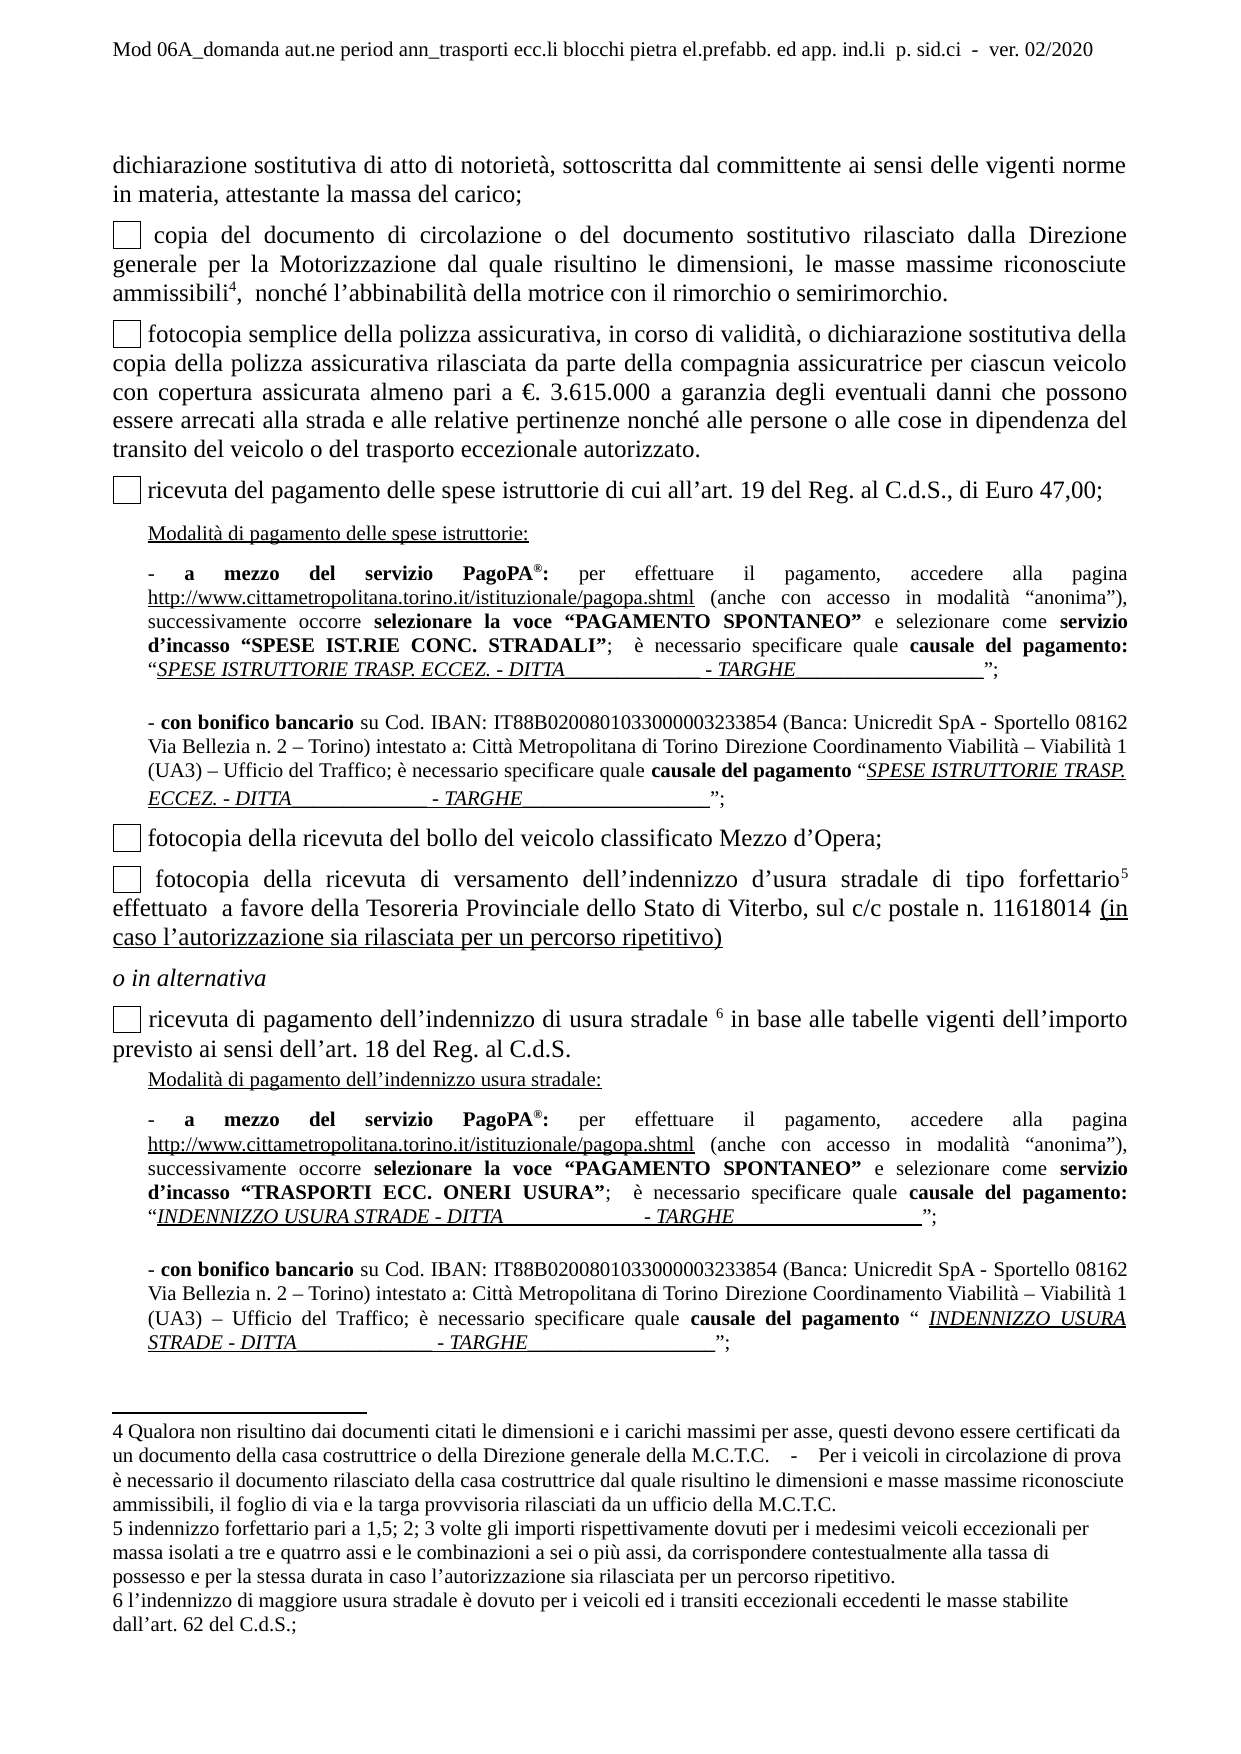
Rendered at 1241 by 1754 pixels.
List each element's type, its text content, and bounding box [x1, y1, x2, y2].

text fotocopia semplice della polizza assicurativa, in corso di validità, o dichiarazione sostitutiva della copia della polizza assicurativa rilasciata da parte della compagnia assicuratrice per ciascun veicolo con copertura assicurata almeno pari a €. 3.615.000 a garanzia degli eventuali danni che possono essere arrecati alla strada e alle relative pertinenze nonché alle persone o alle cose in dipendenza del transito del veicolo o del trasporto eccezionale autorizzato. [112, 319, 1128, 463]
text l’indennizzo di maggiore usura stradale è dovuto per i veicoli ed i transiti eccezionali eccedenti le masse stabilite dall’art. 62 del C.d.S.; [112, 1588, 1128, 1636]
list - a mezzo del servizio PagoPA®: per effettuare il pagamento, accedere alla pagina http://www.cittametropolitana.torino.it/istituzionale/pagopa.shtml (anche con accesso in modalità “anonima”), successivamente occorre selezionare la voce “PAGAMENTO SPONTANEO” e selezionare come servizio d’incasso “TRASPORTI ECC. ONERI USURA”; è necessario specificare quale causale del pagamento: “INDENNIZZO USURA STRADE - DITTA_____________ - TARGHE__________________”; [148, 1107, 1128, 1228]
text fotocopia della ricevuta di versamento dell’indennizzo d’usura stradale di tipo forfettario effettuato a favore della Tesoreria Provinciale dello Stato di Viterbo, sul c/c postale n. 11618014 (in caso l’autorizzazione sia rilasciata per un percorso ripetitivo) [112, 864, 1128, 951]
list - a mezzo del servizio PagoPA®: per effettuare il pagamento, accedere alla pagina http://www.cittametropolitana.torino.it/istituzionale/pagopa.shtml (anche con accesso in modalità “anonima”), successivamente occorre selezionare la voce “PAGAMENTO SPONTANEO” e selezionare come servizio d’incasso “SPESE IST.RIE CONC. STRADALI”; è necessario specificare quale causale del pagamento: “SPESE ISTRUTTORIE TRASP. ECCEZ. - DITTA_____________ - TARGHE__________________”; [148, 561, 1128, 681]
text dichiarazione sostitutiva di atto di notorietà, sottoscritta dal committente ai sensi delle vigenti norme in materia, attestante la massa del carico; [112, 150, 1128, 208]
text Qualora non risultino dai documenti citati le dimensioni e i carichi massimi per asse, questi devono essere certificati da un documento della casa costruttrice o della Direzione generale della M.C.T.C. - Per i veicoli in circolazione di prova è necessario il documento rilasciato della casa costruttrice dal quale risultino le dimensioni e masse massime riconosciute ammissibili, il foglio di via e la targa provvisoria rilasciati da un ufficio della M.C.T.C. [112, 1419, 1128, 1516]
text copia del documento di circolazione o del documento sostitutivo rilasciato dalla Direzione generale per la Motorizzazione dal quale risultino le dimensioni, le masse massime riconosciute ammissibili, nonché l’abbinabilità della motrice con il rimorchio o semirimorchio. [112, 220, 1128, 307]
text fotocopia della ricevuta del bollo del veicolo classificato Mezzo d’Opera; [112, 823, 1128, 852]
text ricevuta del pagamento delle spese istruttorie di cui all’art. 19 del Reg. al C.d.S., di Euro 47,00; [112, 475, 1128, 504]
text indennizzo forfettario pari a 1,5; 2; 3 volte gli importi rispettivamente dovuti per i medesimi veicoli eccezionali per massa isolati a tre e quatrro assi e le combinazioni a sei o più assi, da corrispondere contestualmente alla tassa di possesso e per la stessa durata in caso l’autorizzazione sia rilasciata per un percorso ripetitivo. [112, 1516, 1128, 1588]
text o in alternativa [112, 963, 1128, 992]
text Modalità di pagamento delle spese istruttorie: [148, 520, 1128, 544]
text - con bonifico bancario su Cod. IBAN: IT88B0200801033000003233854 (Banca: Unicredit SpA - Sportello 08162 Via Bellezia n. 2 – Torino) intestato a: Città Metropolitana di Torino Direzione Coordinamento Viabilità – Viabilità 1 (UA3) – Ufficio del Traffico; è necessario specificare quale causale del pagamento “SPESE ISTRUTTORIE TRASP. ECCEZ. - DITTA_____________ - TARGHE__________________”; [148, 710, 1128, 811]
text - con bonifico bancario su Cod. IBAN: IT88B0200801033000003233854 (Banca: Unicredit SpA - Sportello 08162 Via Bellezia n. 2 – Torino) intestato a: Città Metropolitana di Torino Direzione Coordinamento Viabilità – Viabilità 1 (UA3) – Ufficio del Traffico; è necessario specificare quale causale del pagamento “ INDENNIZZO USURA STRADE - DITTA_____________ - TARGHE__________________”; [148, 1256, 1128, 1354]
text Modalità di pagamento dell’indennizzo usura stradale: [148, 1067, 1128, 1091]
text ricevuta di pagamento dell’indennizzo di usura stradale in base alle tabelle vigenti dell’importo previsto ai sensi dell’art. 18 del Reg. al C.d.S. [112, 1004, 1128, 1063]
